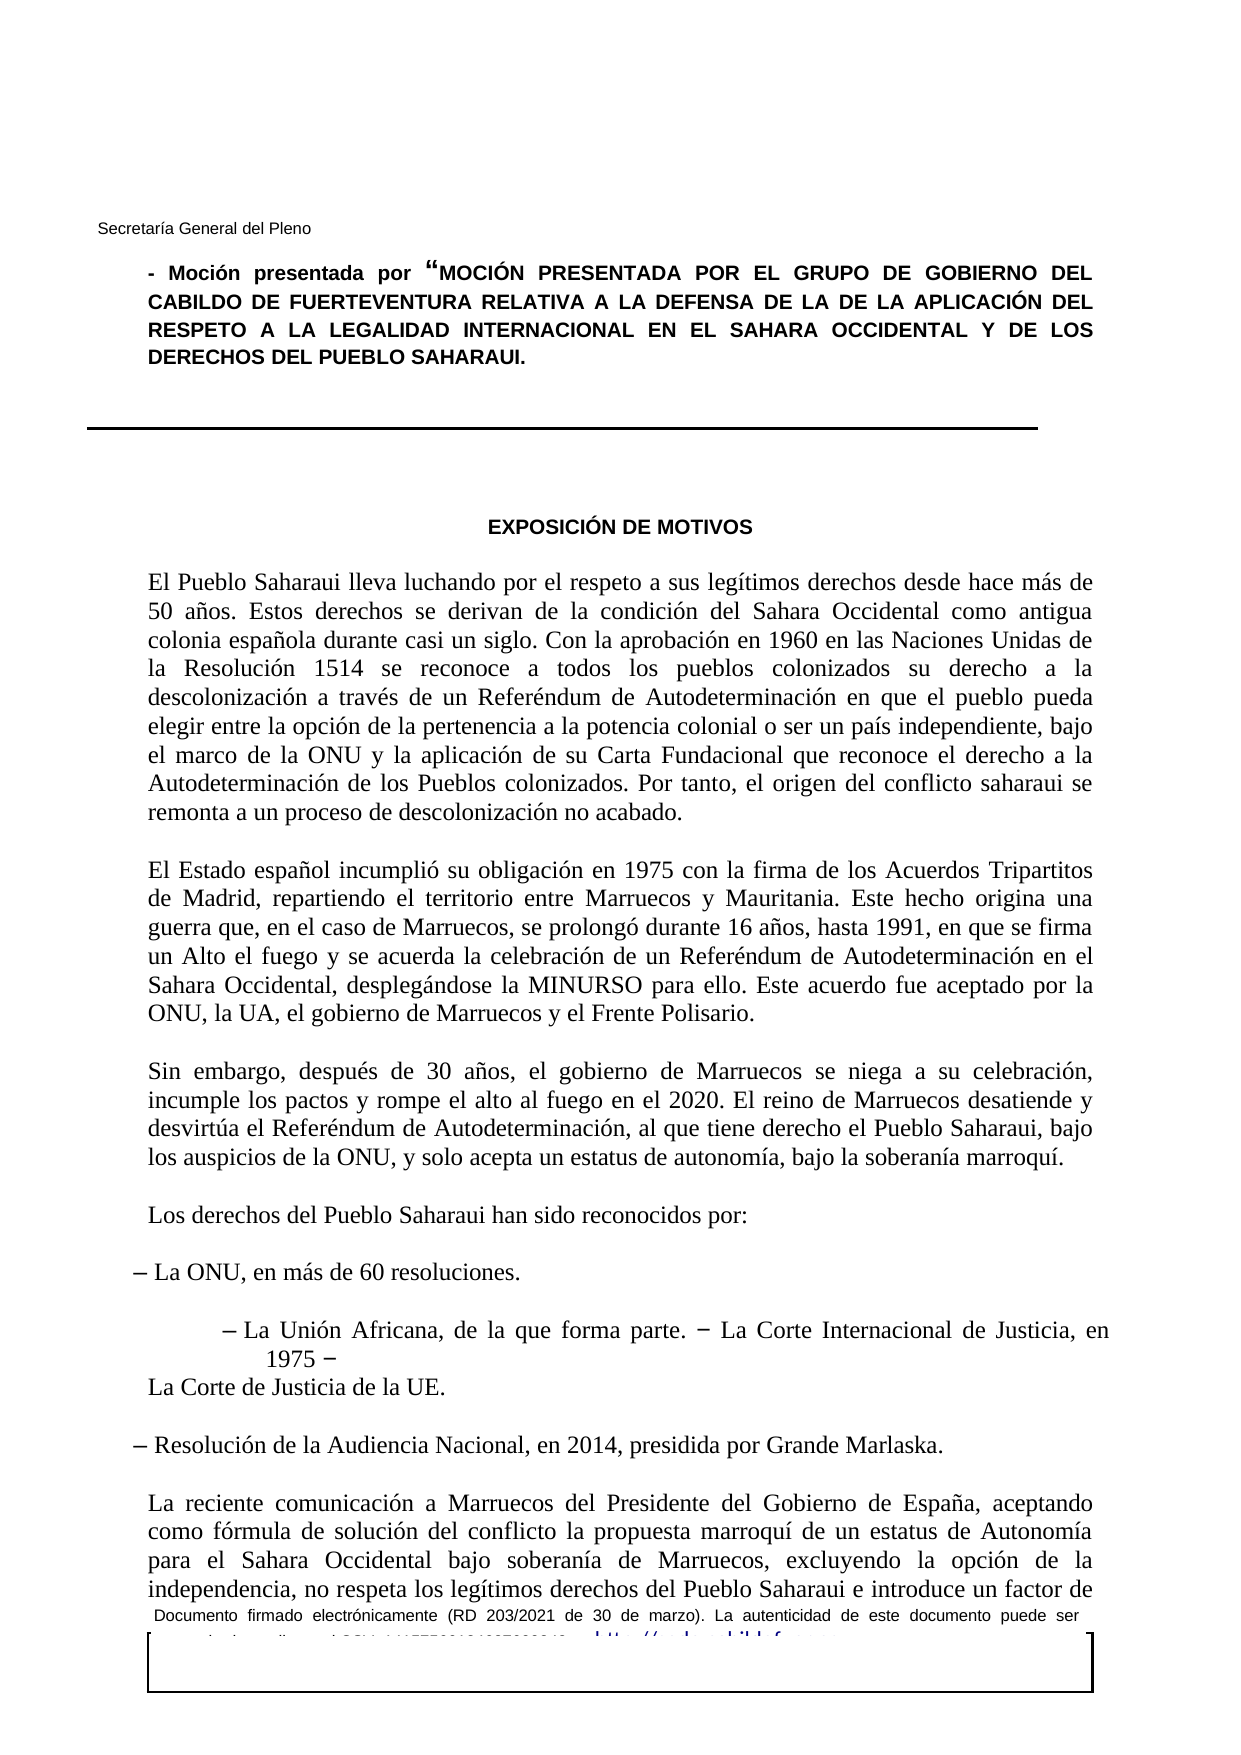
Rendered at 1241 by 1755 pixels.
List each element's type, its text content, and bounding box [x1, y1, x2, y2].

list La Unión Africana, de la que forma parte. − La Corte Internacional de Justicia, en 1975 − [222, 1315, 1109, 1372]
list Resolución de la Audiencia Nacional, en 2014, presidida por Grande Marlaska. [133, 1430, 1109, 1459]
text La Corte de Justicia de la UE. [148, 1372, 1109, 1401]
text Los derechos del Pueblo Saharaui han sido reconocidos por: [148, 1200, 1109, 1228]
text La reciente comunicación a Marruecos del Presidente del Gobierno de España, aceptando como fórmula de solución del conflicto la propuesta marroquí de un estatus de Autonomía para el Sahara Occidental bajo soberanía de Marruecos, excluyendo la opción de la independencia, no respeta los legítimos derechos del Pueblo Saharaui e introduce un factor de [148, 1488, 1093, 1603]
list La ONU, en más de 60 resoluciones. [133, 1257, 1109, 1286]
text EXPOSICIÓN DE MOTIVOS [131, 514, 1109, 538]
text El Pueblo Saharaui lleva luchando por el respeto a sus legítimos derechos desde hace más de 50 años. Estos derechos se derivan de la condición del Sahara Occidental como antigua colonia española durante casi un siglo. Con la aprobación en 1960 en las Naciones Unidas de la Resolución 1514 se reconoce a todos los pueblos colonizados su derecho a la descolonización a través de un Referéndum de Autodeterminación en que el pueblo pueda elegir entre la opción de la pertenencia a la potencia colonial o ser un país independiente, bajo el marco de la ONU y la aplicación de su Carta Fundacional que reconoce el derecho a la Autodeterminación de los Pueblos colonizados. Por tanto, el origen del conflicto saharaui se remonta a un proceso de descolonización no acabado. [148, 567, 1093, 826]
subtitle - Moción presentada por “MOCIÓN PRESENTADA POR EL GRUPO DE GOBIERNO DEL CABILDO DE FUERTEVENTURA RELATIVA A LA DEFENSA DE LA DE LA APLICACIÓN DEL RESPETO A LA LEGALIDAD INTERNACIONAL EN EL SAHARA OCCIDENTAL Y DE LOS DERECHOS DEL PUEBLO SAHARAUI. [148, 253, 1093, 369]
text Sin embargo, después de 30 años, el gobierno de Marruecos se niega a su celebración, incumple los pactos y rompe el alto al fuego en el 2020. El reino de Marruecos desatiende y desvirtúa el Referéndum de Autodeterminación, al que tiene derecho el Pueblo Saharaui, bajo los auspicios de la ONU, y solo acepta un estatus de autonomía, bajo la soberanía marroquí. [148, 1056, 1093, 1171]
text El Estado español incumplió su obligación en 1975 con la firma de los Acuerdos Tripartitos de Madrid, repartiendo el territorio entre Marruecos y Mauritania. Este hecho origina una guerra que, en el caso de Marruecos, se prolongó durante 16 años, hasta 1991, en que se firma un Alto el fuego y se acuerda la celebración de un Referéndum de Autodeterminación en el Sahara Occidental, desplegándose la MINURSO para ello. Este acuerdo fue aceptado por la ONU, la UA, el gobierno de Marruecos y el Frente Polisario. [148, 855, 1093, 1027]
